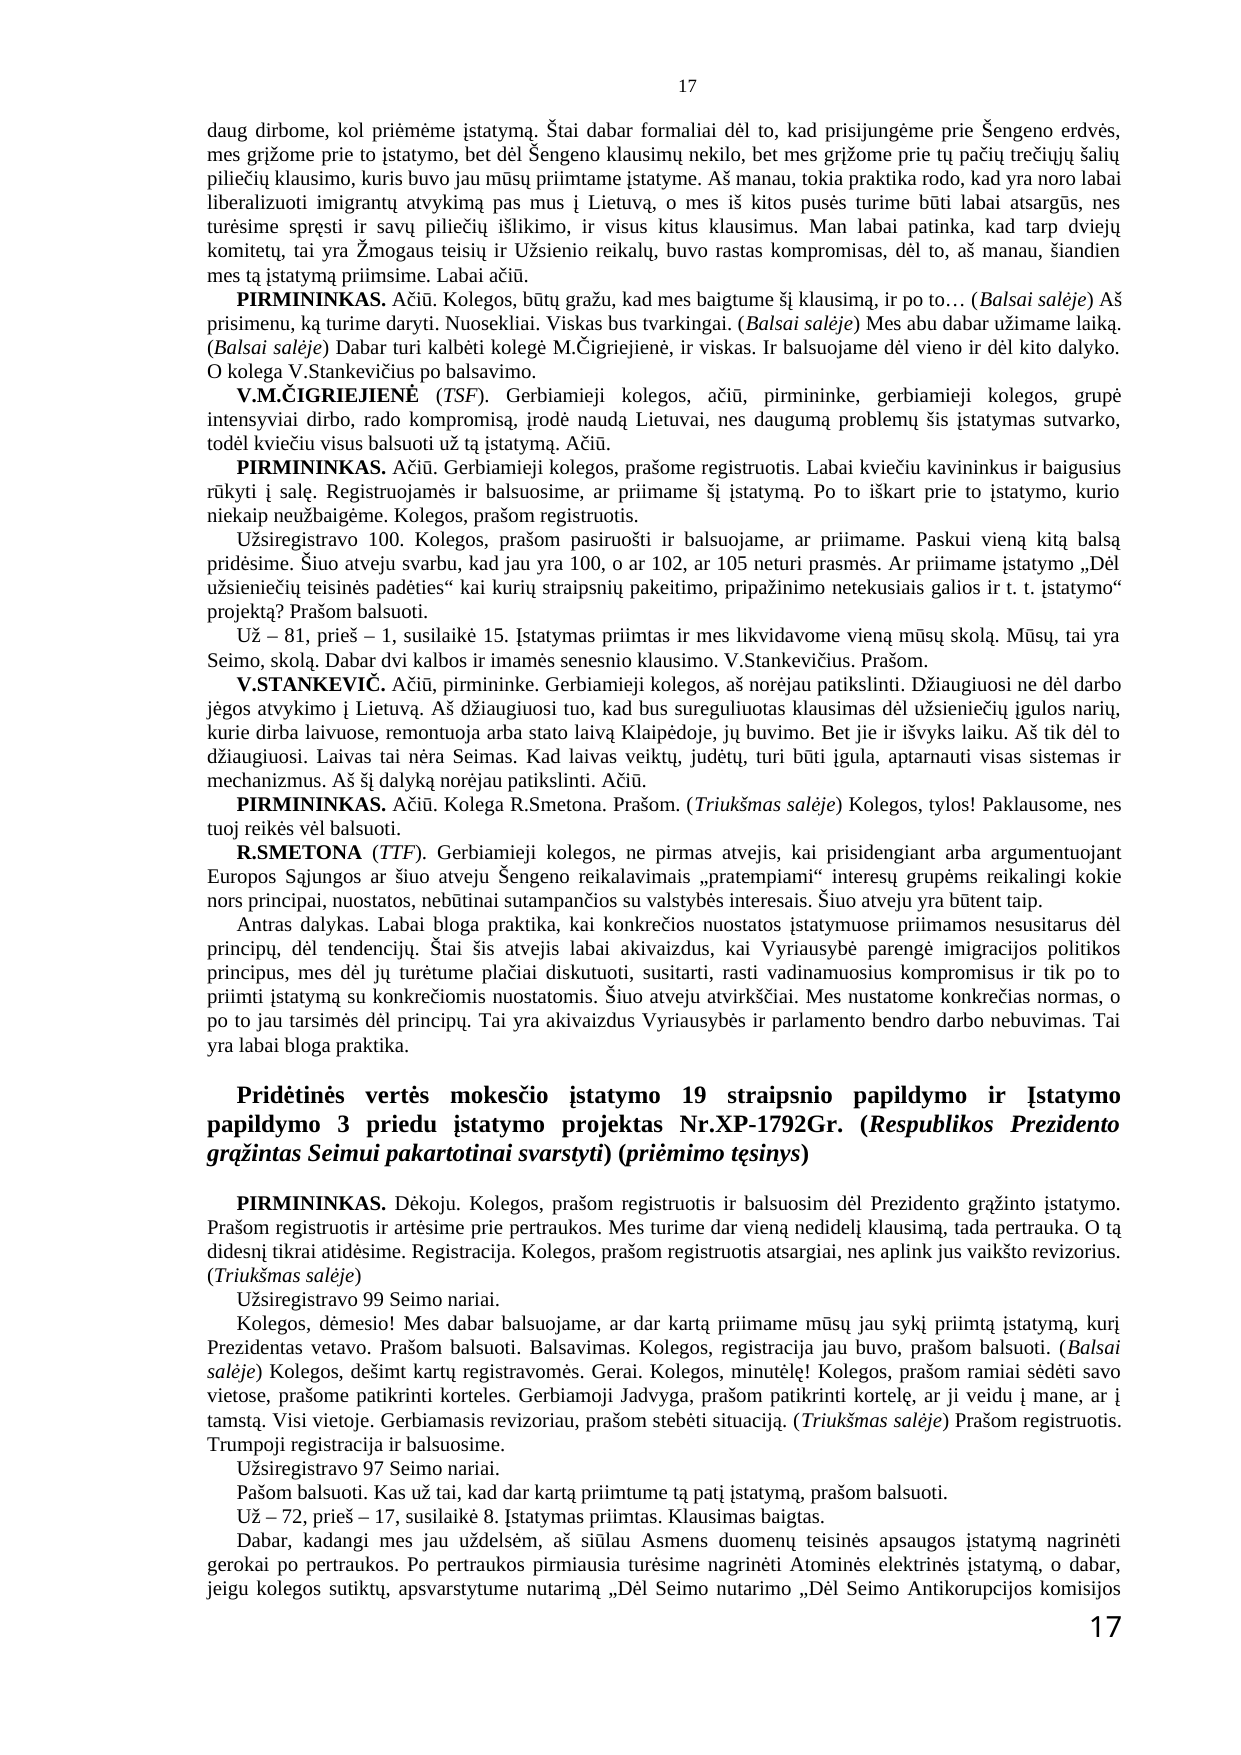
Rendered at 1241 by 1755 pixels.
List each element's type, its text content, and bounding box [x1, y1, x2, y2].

text Užsiregistravo 100. Kolegos, prašom pasiruošti ir balsuojame, ar priimame. Paskui vieną kitą balsą pridėsime. Šiuo atveju svarbu, kad jau yra 100, o ar 102, ar 105 neturi prasmės. Ar priimame įstatymo „Dėl užsieniečių teisinės padėties“ kai kurių straipsnių pakeitimo, pripažinimo netekusiais galios ir t. t. įstatymo“ projektą? Prašom balsuoti. [207, 527, 1122, 623]
text Dabar, kadangi mes jau uždelsėm, aš siūlau Asmens duomenų teisinės apsaugos įstatymą nagrinėti gerokai po pertraukos. Po pertraukos pirmiausia turėsime nagrinėti Atominės elektrinės įstatymą, o dabar, jeigu kolegos sutiktų, apsvarstytume nutarimą „Dėl Seimo nutarimo „Dėl Seimo Antikorupcijos komisijos [207, 1528, 1122, 1600]
text Antras dalykas. Labai bloga praktika, kai konkrečios nuostatos įstatymuose priimamos nesusitarus dėl principų, dėl tendencijų. Štai šis atvejis labai akivaizdus, kai Vyriausybė parengė imigracijos politikos principus, mes dėl jų turėtume plačiai diskutuoti, susitarti, rasti vadinamuosius kompromisus ir tik po to priimti įstatymą su konkrečiomis nuostatomis. Šiuo atveju atvirkščiai. Mes nustatome konkrečias normas, o po to jau tarsimės dėl principų. Tai yra akivaizdus Vyriausybės ir parlamento bendro darbo nebuvimas. Tai yra labai bloga praktika. [207, 912, 1122, 1057]
text Už – 72, prieš – 17, susilaikė 8. Įstatymas priimtas. Klausimas baigtas. [207, 1504, 1122, 1528]
text PIRMININKAS. Ačiū. Kolega R.Smetona. Prašom. (Triukšmas salėje) Kolegos, tylos! Paklausome, nes tuoj reikės vėl balsuoti. [207, 792, 1122, 840]
text PIRMININKAS. Ačiū. Gerbiamieji kolegos, prašome registruotis. Labai kviečiu kavininkus ir baigusius rūkyti į salę. Registruojamės ir balsuosime, ar priimame šį įstatymą. Po to iškart prie to įstatymo, kurio niekaip neužbaigėme. Kolegos, prašom registruotis. [207, 455, 1122, 527]
text Pridėtinės vertės mokesčio įstatymo 19 straipsnio papildymo ir Įstatymo papildymo 3 priedu įstatymo projektas Nr.XP-1792Gr. (Respublikos Prezidento grąžintas Seimui pakartotinai svarstyti) (priėmimo tęsinys) [207, 1081, 1122, 1167]
text R.SMETONA (TTF). Gerbiamieji kolegos, ne pirmas atvejis, kai prisidengiant arba argumentuojant Europos Sąjungos ar šiuo atveju Šengeno reikalavimais „pratempiami“ interesų grupėms reikalingi kokie nors principai, nuostatos, nebūtinai sutampančios su valstybės interesais. Šiuo atveju yra būtent taip. [207, 840, 1122, 912]
text Užsiregistravo 99 Seimo nariai. [207, 1287, 1122, 1311]
text V.M.ČIGRIEJIENĖ (TSF). Gerbiamieji kolegos, ačiū, pirmininke, gerbiamieji kolegos, grupė intensyviai dirbo, rado kompromisą, įrodė naudą Lietuvai, nes daugumą problemų šis įstatymas sutvarko, todėl kviečiu visus balsuoti už tą įstatymą. Ačiū. [207, 383, 1122, 455]
text Pašom balsuoti. Kas už tai, kad dar kartą priimtume tą patį įstatymą, prašom balsuoti. [207, 1480, 1122, 1504]
text daug dirbome, kol priėmėme įstatymą. Štai dabar formaliai dėl to, kad prisijungėme prie Šengeno erdvės, mes grįžome prie to įstatymo, bet dėl Šengeno klausimų nekilo, bet mes grįžome prie tų pačių trečiųjų šalių piliečių klausimo, kuris buvo jau mūsų priimtame įstatyme. Aš manau, tokia praktika rodo, kad yra noro labai liberalizuoti imigrantų atvykimą pas mus į Lietuvą, o mes iš kitos pusės turime būti labai atsargūs, nes turėsime spręsti ir savų piliečių išlikimo, ir visus kitus klausimus. Man labai patinka, kad tarp dviejų komitetų, tai yra Žmogaus teisių ir Užsienio reikalų, buvo rastas kompromisas, dėl to, aš manau, šiandien mes tą įstatymą priimsime. Labai ačiū. [207, 118, 1122, 287]
text Užsiregistravo 97 Seimo nariai. [207, 1456, 1122, 1480]
text PIRMININKAS. Ačiū. Kolegos, būtų gražu, kad mes baigtume šį klausimą, ir po to… (Balsai salėje) Aš prisimenu, ką turime daryti. Nuosekliai. Viskas bus tvarkingai. (Balsai salėje) Mes abu dabar užimame laiką. (Balsai salėje) Dabar turi kalbėti kolegė M.Čigriejienė, ir viskas. Ir balsuojame dėl vieno ir dėl kito dalyko. O kolega V.Stankevičius po balsavimo. [207, 287, 1122, 383]
text Už – 81, prieš – 1, susilaikė 15. Įstatymas priimtas ir mes likvidavome vieną mūsų skolą. Mūsų, tai yra Seimo, skolą. Dabar dvi kalbos ir imamės senesnio klausimo. V.Stankevičius. Prašom. [207, 623, 1122, 672]
text V.STANKEVIČ. Ačiū, pirmininke. Gerbiamieji kolegos, aš norėjau patikslinti. Džiaugiuosi ne dėl darbo jėgos atvykimo į Lietuvą. Aš džiaugiuosi tuo, kad bus sureguliuotas klausimas dėl užsieniečių įgulos narių, kurie dirba laivuose, remontuoja arba stato laivą Klaipėdoje, jų buvimo. Bet jie ir išvyks laiku. Aš tik dėl to džiaugiuosi. Laivas tai nėra Seimas. Kad laivas veiktų, judėtų, turi būti įgula, aptarnauti visas sistemas ir mechanizmus. Aš šį dalyką norėjau patikslinti. Ačiū. [207, 672, 1122, 792]
text PIRMININKAS. Dėkoju. Kolegos, prašom registruotis ir balsuosim dėl Prezidento grąžinto įstatymo. Prašom registruotis ir artėsime prie pertraukos. Mes turime dar vieną nedidelį klausimą, tada pertrauka. O tą didesnį tikrai atidėsime. Registracija. Kolegos, prašom registruotis atsargiai, nes aplink jus vaikšto revizorius. (Triukšmas salėje) [207, 1191, 1122, 1287]
text Kolegos, dėmesio! Mes dabar balsuojame, ar dar kartą priimame mūsų jau sykį priimtą įstatymą, kurį Prezidentas vetavo. Prašom balsuoti. Balsavimas. Kolegos, registracija jau buvo, prašom balsuoti. (Balsai salėje) Kolegos, dešimt kartų registravomės. Gerai. Kolegos, minutėlę! Kolegos, prašom ramiai sėdėti savo vietose, prašome patikrinti korteles. Gerbiamoji Jadvyga, prašom patikrinti kortelę, ar ji veidu į mane, ar į tamstą. Visi vietoje. Gerbiamasis revizoriau, prašom stebėti situaciją. (Triukšmas salėje) Prašom registruotis. Trumpoji registracija ir balsuosime. [207, 1311, 1122, 1456]
